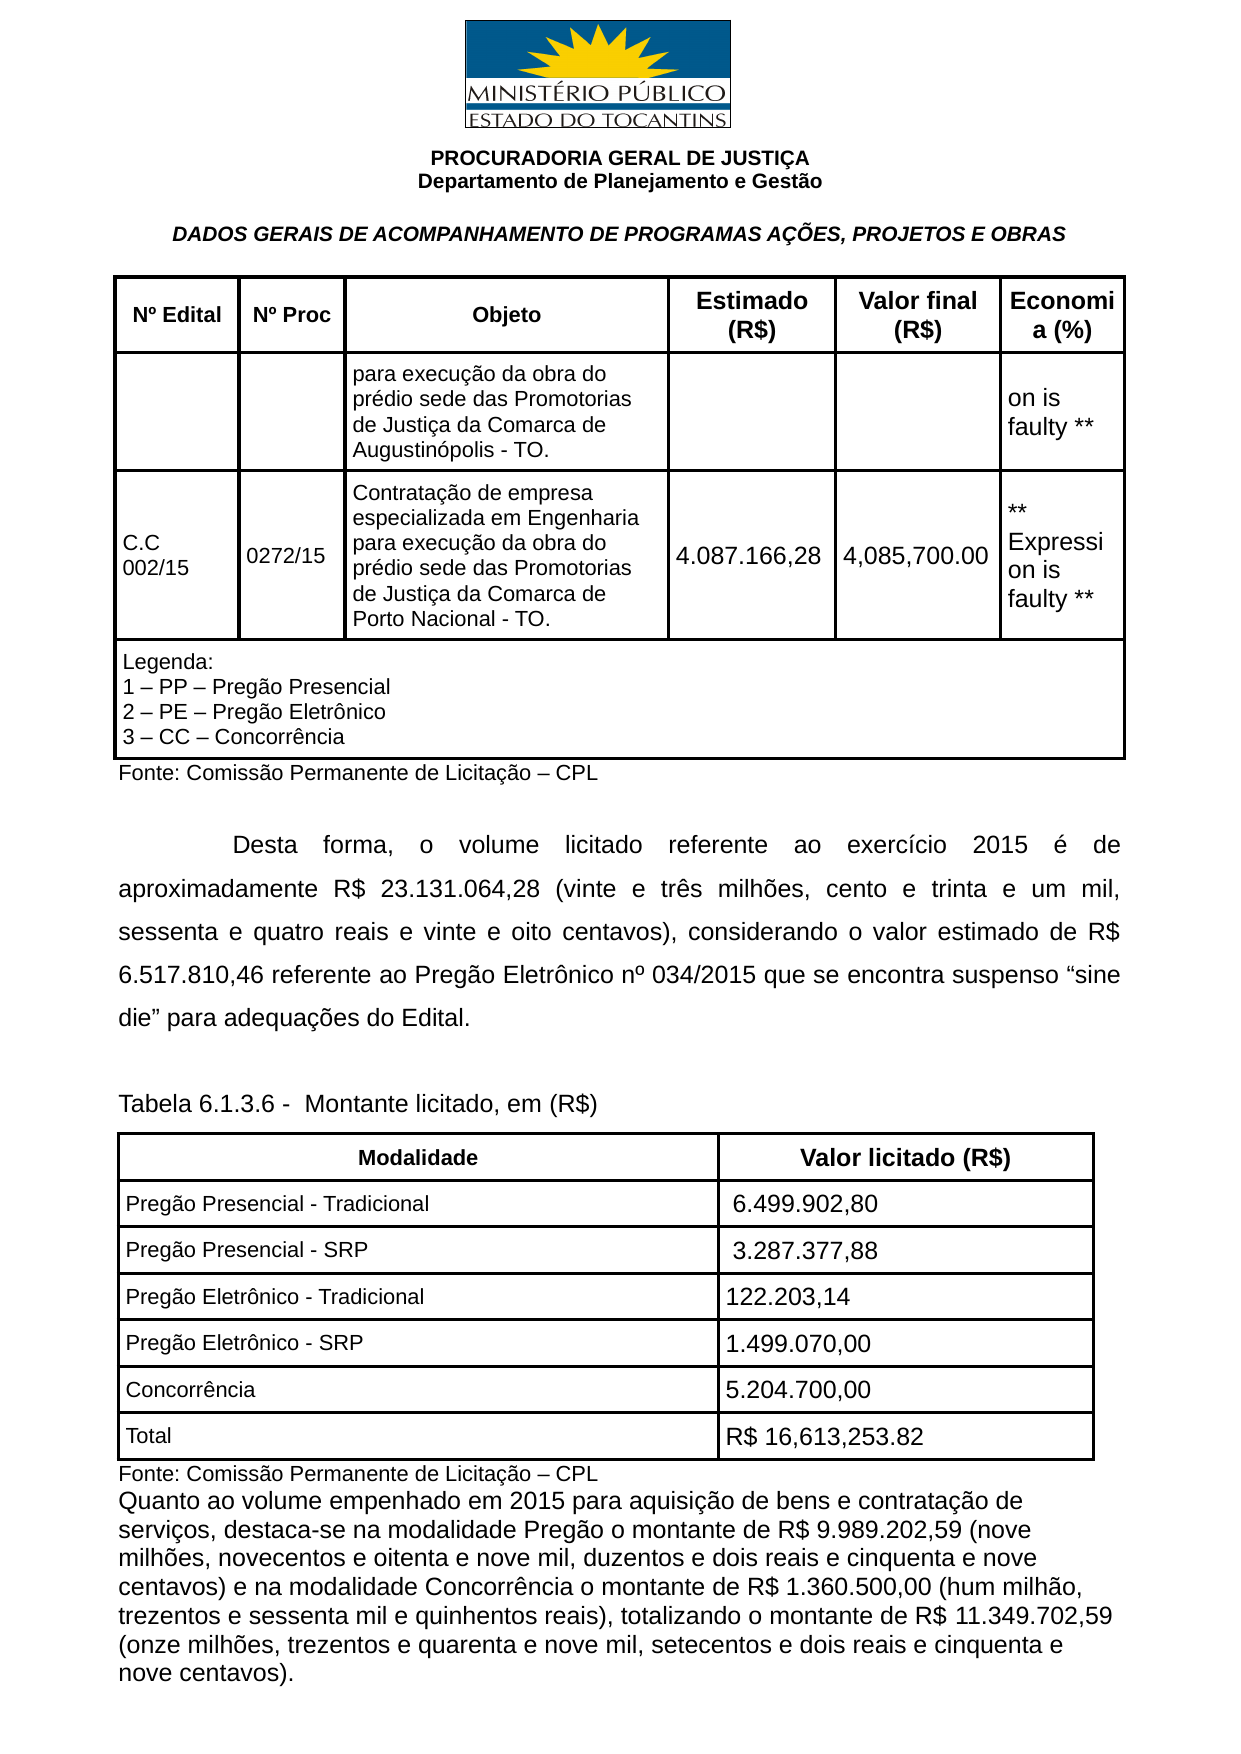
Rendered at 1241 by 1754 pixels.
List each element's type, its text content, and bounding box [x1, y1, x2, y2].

table_cell Pregão Eletrônico - Tradicional [120, 1275, 717, 1318]
table_header Modalidade [120, 1135, 717, 1179]
table_header Nº Proc [241, 279, 343, 351]
table_header Valor final (R$) [837, 279, 999, 351]
table_cell 1.119.000,00 [837, 354, 999, 469]
table_cell 4.085.700,00 [837, 472, 999, 638]
text Fonte: Comissão Permanente de Licitação – CPL [118, 760, 1122, 785]
table_cell Legenda: 1 – PP – Pregão Presencial 2 – PE – Pregão Eletrônico 3 – CC – Concorrência [117, 641, 1123, 757]
table_cell 0,09% [1002, 354, 1123, 469]
table_cell 1.499.070,00 [720, 1321, 1092, 1364]
table_cell Total [120, 1414, 717, 1457]
table_header Estimado (R$) [670, 279, 834, 351]
table_cell 122.203,14 [720, 1275, 1092, 1318]
table_cell [117, 354, 237, 469]
text Quanto ao volume empenhado em 2015 para aquisição de bens e contratação de serviços, destaca-se na modalidade Pregão o montante de R$ 9.989.202,59 (nove milhões, novecentos e oitenta e nove mil, duzentos e dois reais e cinquenta e nove centavos) e na modalidade Concorrência o montante de R$ 1.360.500,00 (hum milhão, trezentos e sessenta mil e quinhentos reais), totalizando o montante de R$ 11.349.702,59 (onze milhões, trezentos e quarenta e nove mil, setecentos e dois reais e cinquenta e nove centavos). [118, 1486, 1122, 1687]
table_header Objeto [347, 279, 667, 351]
table_cell Pregão Eletrônico - SRP [120, 1321, 717, 1364]
text Desta forma, o volume licitado referente ao exercício 2015 é de aproximadamente R$ 23.131.064,28 (vinte e três milhões, cento e trinta e um mil, sessenta e quatro reais e vinte e oito centavos), considerando o valor estimado de R$ 6.517.810,46 referente ao Pregão Eletrônico nº 034/2015 que se encontra suspenso “sine die” para adequações do Edital. [118, 830, 1122, 1032]
table_cell [241, 354, 343, 469]
table_cell 4.087.166,28 [670, 472, 834, 638]
table_cell [670, 354, 834, 469]
table_cell 0,04% [1002, 472, 1123, 638]
table_cell R$ 16.613.253,82 [720, 1414, 1092, 1457]
text Tabela 6.1.3.6 - Montante licitado, em (R$) [118, 1089, 1122, 1118]
table_cell 6.499.902,80 [720, 1182, 1092, 1225]
table_cell para execução da obra do prédio sede das Promotorias de Justiça da Comarca de Augustinópolis - TO. [347, 354, 667, 469]
table_header Valor licitado (R$) [720, 1135, 1092, 1179]
table_cell 0272/15 [241, 472, 343, 638]
text Fonte: Comissão Permanente de Licitação – CPL [118, 1461, 1122, 1486]
table_cell Contratação de empresa especializada em Engenharia para execução da obra do prédio sede das Promotorias de Justiça da Comarca de Porto Nacional - TO. [347, 472, 667, 638]
table_cell C.C 002/15 [117, 472, 237, 638]
table_cell Pregão Presencial - SRP [120, 1228, 717, 1272]
table_header Nº Edital [117, 279, 237, 351]
table_cell 5.204.700,00 [720, 1368, 1092, 1411]
picture [466, 21, 730, 127]
table_cell 3.287.377,88 [720, 1228, 1092, 1272]
table_header Economia (%) [1002, 279, 1123, 351]
table_cell Concorrência [120, 1368, 717, 1411]
table_cell Pregão Presencial - Tradicional [120, 1182, 717, 1225]
